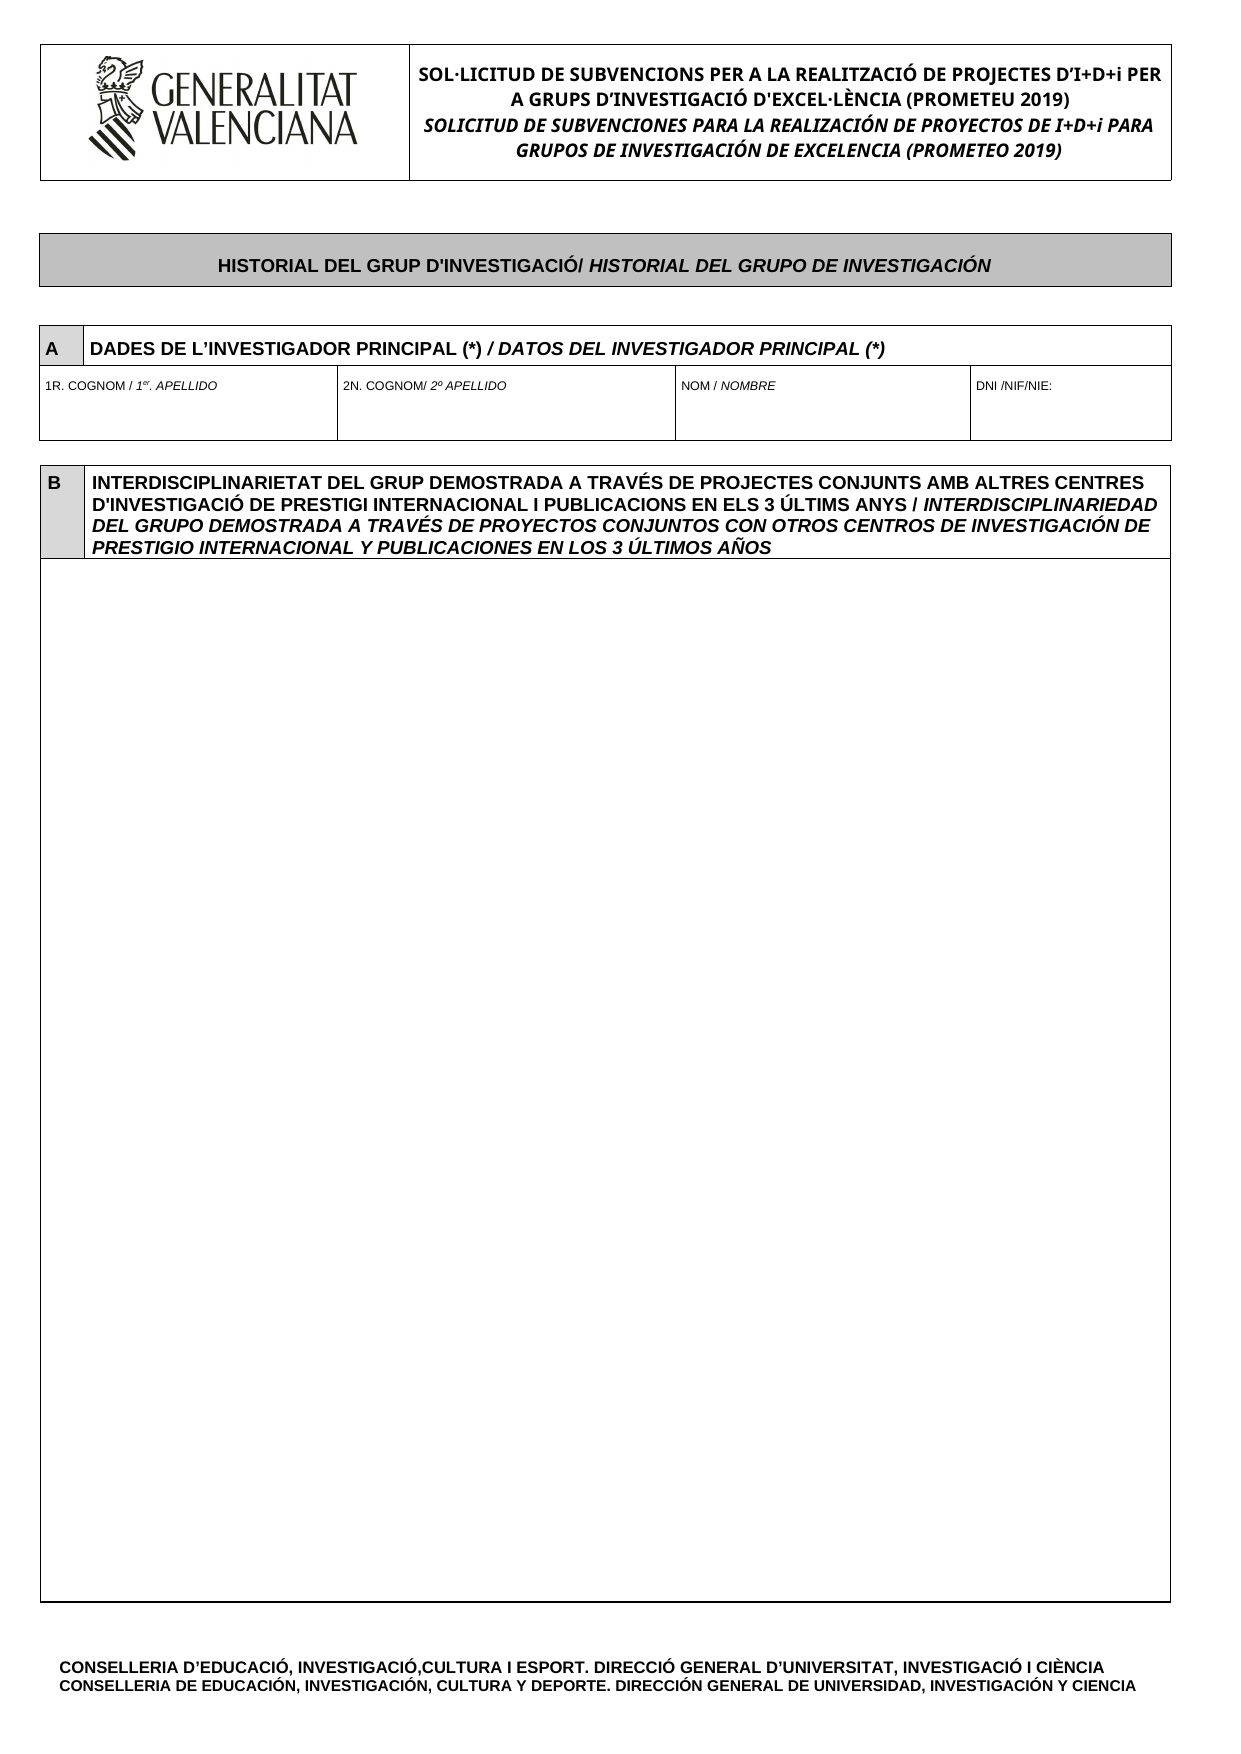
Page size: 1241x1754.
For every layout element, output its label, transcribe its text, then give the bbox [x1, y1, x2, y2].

table_header [395, 194, 1168, 233]
picture [88, 56, 361, 169]
table_cell HISTORIAL DEL GRUP D'INVESTIGACIÓ/ HISTORIAL DEL GRUPO DE INVESTIGACIÓN [40, 234, 1171, 286]
table_cell 2N. COGNOM/ 2º APELLIDO [338, 366, 675, 440]
table_cell NOM / NOMBRE [676, 366, 970, 440]
table_header [39, 194, 395, 233]
table_cell A [40, 326, 83, 365]
table_cell DNI /NIF/NIE: [971, 366, 1171, 440]
table_cell [395, 287, 1168, 325]
table_header INTERDISCIPLINARIETAT DEL GRUP DEMOSTRADA A TRAVÉS DE PROJECTES CONJUNTS AMB ALTRES CENTRES D'INVESTIGACIÓ DE PRESTIGI INTERNACIONAL I PUBLICACIONS EN ELS 3 ÚLTIMS ANYS / INTERDISCIPLINARIEDAD DEL GRUPO DEMOSTRADA A TRAVÉS DE PROYECTOS CONJUNTOS CON OTROS CENTROS DE INVESTIGACIÓN DE PRESTIGIO INTERNACIONAL Y PUBLICACIONES EN LOS 3 ÚLTIMOS AÑOS [85, 466, 1170, 558]
table_header B [41, 466, 84, 558]
table_cell [39, 287, 395, 325]
table_cell DADES DE L’INVESTIGADOR PRINCIPAL (*) / DATOS DEL INVESTIGADOR PRINCIPAL (*) [84, 326, 1171, 365]
table_cell [41, 559, 1170, 1601]
table_cell 1R. COGNOM / 1er. APELLIDO [40, 366, 337, 440]
